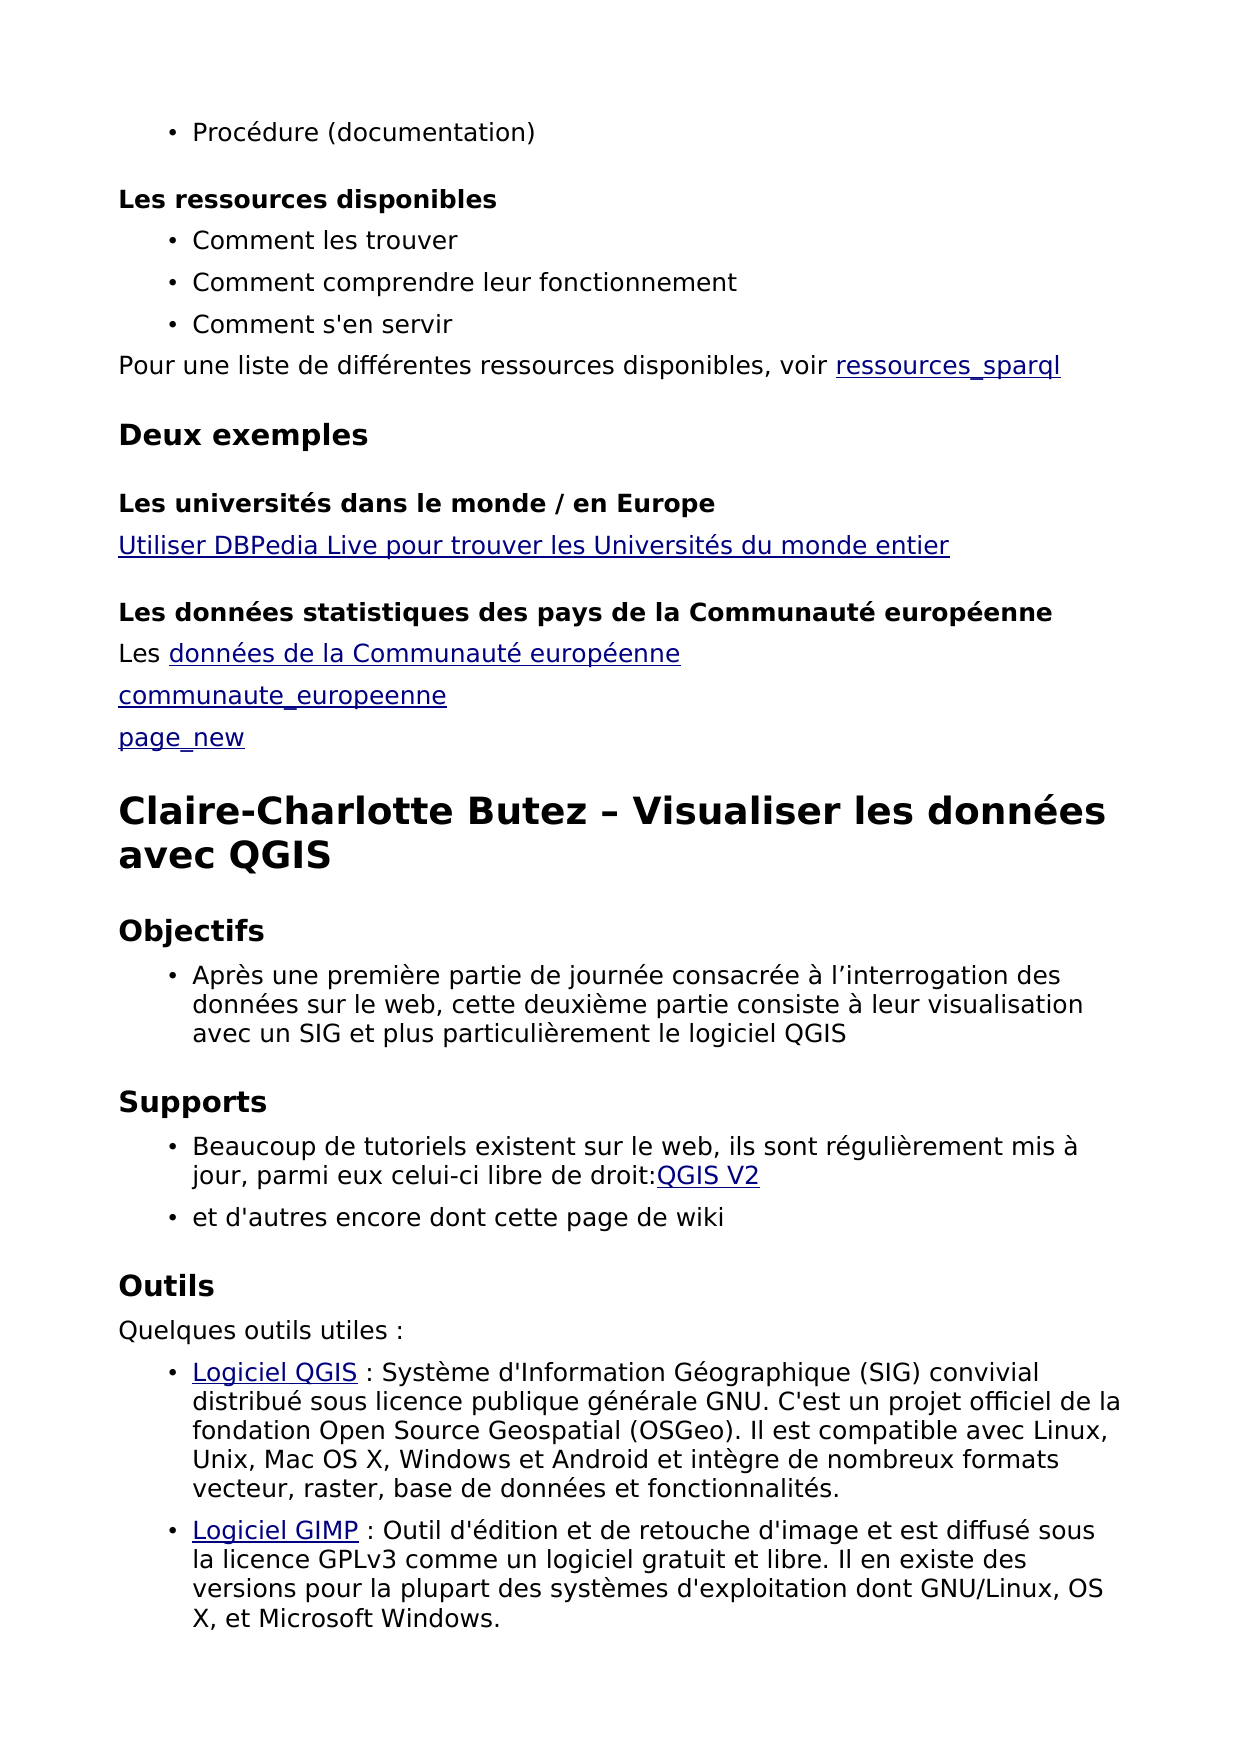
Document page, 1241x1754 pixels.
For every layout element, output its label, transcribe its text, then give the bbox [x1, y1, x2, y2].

text Les données de la Communauté européenne [118, 639, 1122, 669]
subtitle Outils [118, 1270, 1122, 1304]
text Quelques outils utiles : [118, 1316, 1122, 1345]
text page_new [118, 723, 1122, 752]
list et d'autres encore dont cette page de wiki [177, 1203, 1122, 1232]
subtitle Objectifs [118, 914, 1122, 948]
list Beaucoup de tutoriels existent sur le web, ils sont régulièrement mis à jour, parmi eux celui-ci libre de droit:QGIS V2 [177, 1132, 1122, 1191]
text Pour une liste de différentes ressources disponibles, voir ressources_sparql [118, 351, 1122, 381]
subtitle Les ressources disponibles [118, 185, 1122, 214]
list Procédure (documentation) [177, 118, 1122, 147]
text Utiliser DBPedia Live pour trouver les Universités du monde entier [118, 531, 1122, 560]
subtitle Supports [118, 1086, 1122, 1120]
list Après une première partie de journée consacrée à l’interrogation des données sur le web, cette deuxième partie consiste à leur visualisation avec un SIG et plus particulièrement le logiciel QGIS [177, 961, 1122, 1048]
list Comment s'en servir [177, 310, 1122, 339]
subtitle Les universités dans le monde / en Europe [118, 489, 1122, 519]
subtitle Claire-Charlotte Butez – Visualiser les données avec QGIS [118, 789, 1122, 877]
list Comment les trouver [177, 226, 1122, 256]
text communaute_europeenne [118, 681, 1122, 710]
list Logiciel QGIS : Système d'Information Géographique (SIG) convivial distribué sous licence publique générale GNU. C'est un projet officiel de la fondation Open Source Geospatial (OSGeo). Il est compatible avec Linux, Unix, Mac OS X, Windows et Android et intègre de nombreux formats vecteur, raster, base de données et fonctionnalités. [177, 1358, 1122, 1504]
list Comment comprendre leur fonctionnement [177, 268, 1122, 297]
list Logiciel GIMP : Outil d'édition et de retouche d'image et est diffusé sous la licence GPLv3 comme un logiciel gratuit et libre. Il en existe des versions pour la plupart des systèmes d'exploitation dont GNU/Linux, OS X, et Microsoft Windows. [177, 1516, 1122, 1633]
subtitle Deux exemples [118, 418, 1122, 452]
subtitle Les données statistiques des pays de la Communauté européenne [118, 598, 1122, 627]
